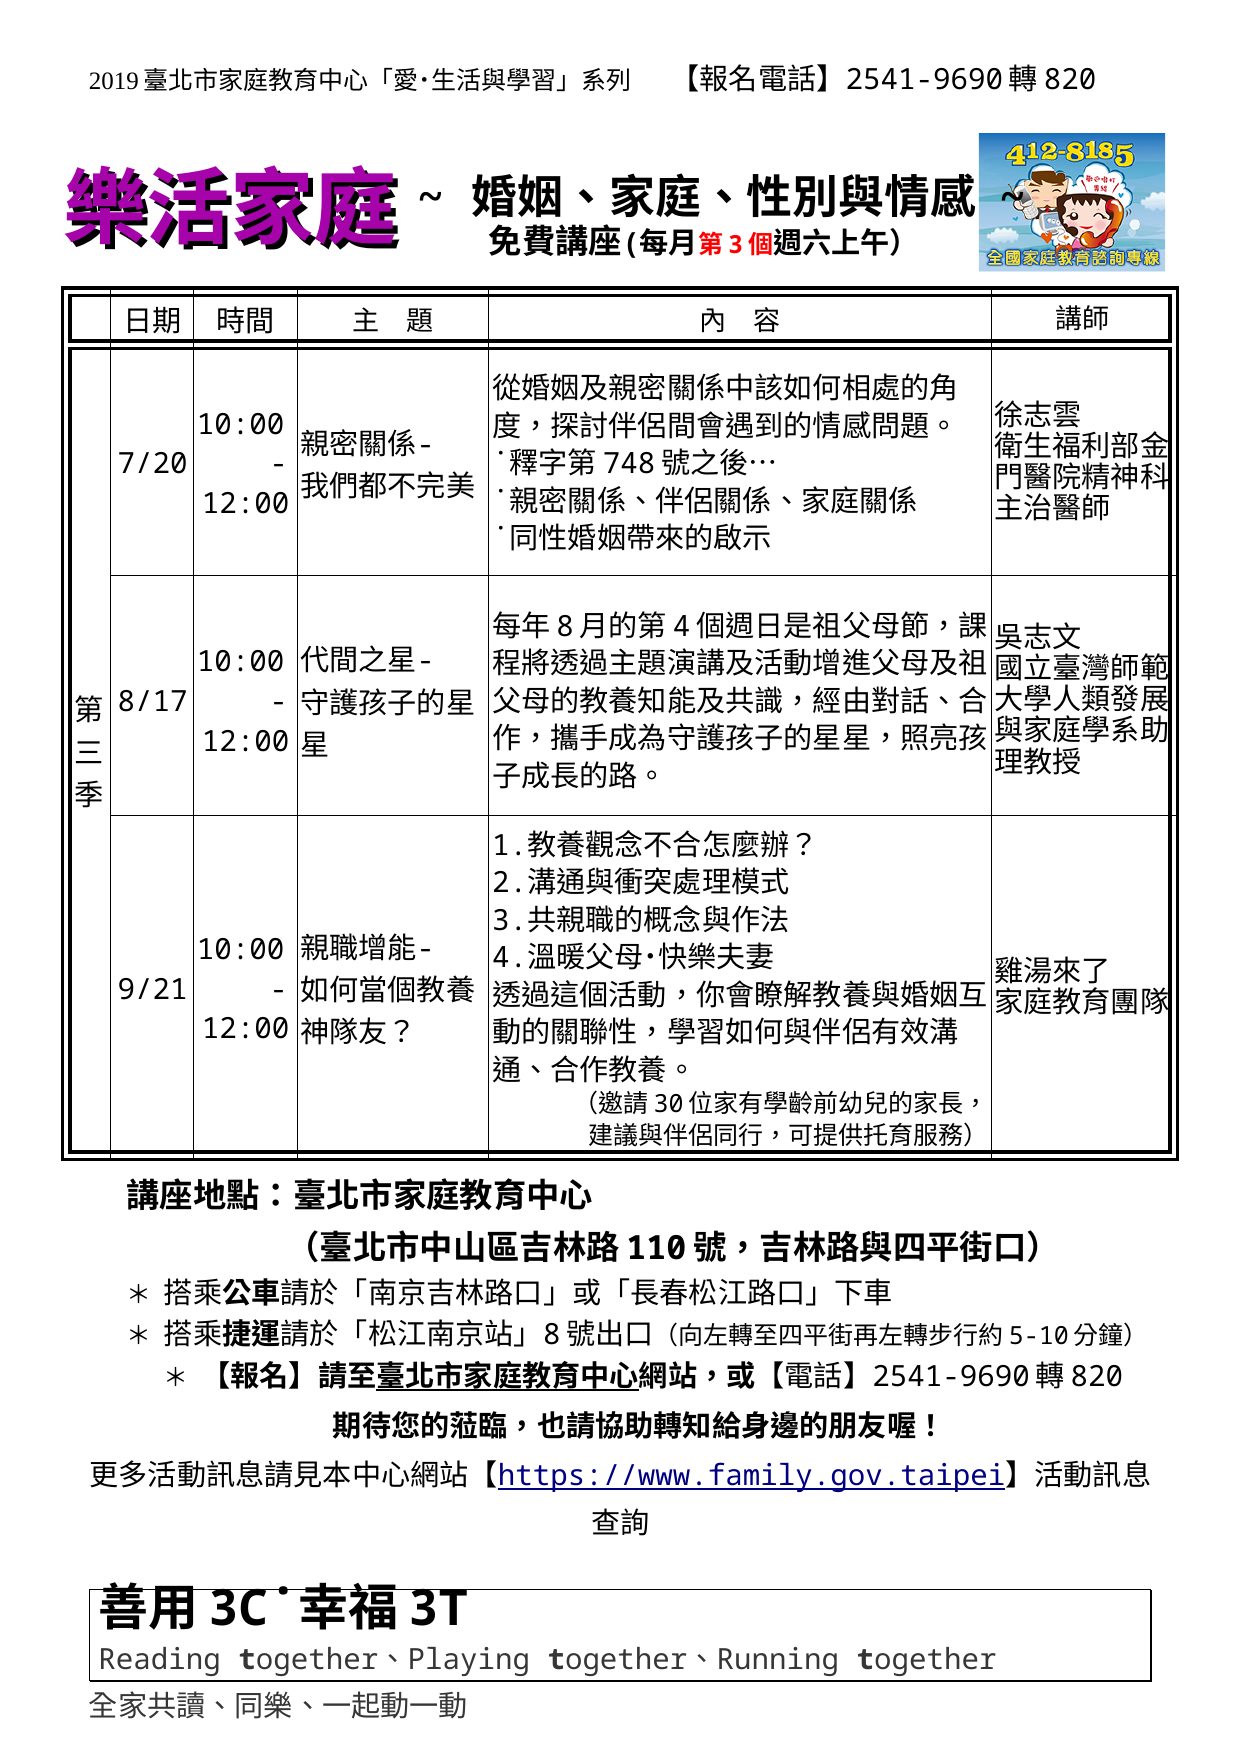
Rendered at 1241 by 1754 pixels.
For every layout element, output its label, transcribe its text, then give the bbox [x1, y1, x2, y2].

table_cell 代間之星- 守護孩子的星星 [298, 576, 488, 814]
table_cell 每年8月的第4個週日是祖父母節，課程將透過主題演講及活動增進父母及祖父母的教養知能及共識，經由對話、合作，攜手成為守護孩子的星星，照亮孩子成長的路。 [489, 576, 991, 814]
text 講座地點：臺北市家庭教育中心 [126, 1166, 1152, 1218]
table_cell 8/17 [111, 576, 193, 814]
list 搭乘公車請於「南京吉林路口」或「長春松江路口」下車 [126, 1270, 1152, 1311]
table_cell 1.教養觀念不合怎麼辦？ 2.溝通與衝突處理模式 3.共親職的概念與作法 4.溫暖父母˙快樂夫妻 透過這個活動，你會瞭解教養與婚姻互動的關聯性，學習如何與伴侶有效溝通、合作教養。 （邀請30位家有學齡前幼兒的家長， 建議與伴侶同行，可提供托育服務） [489, 816, 991, 1150]
table_cell [194, 343, 297, 347]
table_header [72, 297, 110, 339]
table_cell 第三季 [66, 339, 110, 1150]
table_cell 吳志文 國立臺灣師範大學人類發展與家庭學系助理教授 [992, 576, 1168, 814]
table_cell 雞湯來了 家庭教育團隊 [992, 816, 1168, 1150]
list 【報名】請至臺北市家庭教育中心網站，或【電話】2541-9690轉820 [164, 1353, 1152, 1395]
table_header [66, 290, 110, 339]
table_cell 徐志雲 衛生福利部金門醫院精神科主治醫師 [992, 339, 1174, 575]
table_header [298, 290, 488, 294]
table_cell 10:00- 12:00 [194, 350, 297, 575]
table_cell 10:00- 12:00 [194, 816, 297, 1150]
text 更多活動訊息請見本中心網站【https://www.family.gov.taipei】活動訊息查詢 [89, 1447, 1152, 1543]
table_header [489, 290, 991, 294]
text ~ 婚姻、家庭、性別與情感 ~ [47, 133, 978, 259]
table_header 講師 [992, 290, 1174, 339]
table_header [194, 290, 297, 294]
table_cell 從婚姻及親密關係中該如何相處的角度，探討伴侶間會遇到的情感問題。 ˙釋字第748號之後… ˙親密關係、伴侶關係、家庭關係 ˙同性婚姻帶來的啟示 [489, 350, 991, 575]
table_cell [111, 343, 193, 347]
table_cell 親密關係- 我們都不完美 [298, 350, 488, 575]
list 搭乘捷運請於「松江南京站」8號出口（向左轉至四平街再左轉步行約5-10分鐘） [126, 1311, 1152, 1353]
text （臺北市中山區吉林路110號，吉林路與四平街口） [126, 1218, 1152, 1270]
table_cell [489, 343, 991, 347]
table_cell 9/21 [111, 816, 193, 1150]
text 免費講座(每月第3個週六上午） [89, 224, 978, 261]
text 期待您的蒞臨，也請協助轉知給身邊的朋友喔！ [126, 1395, 1152, 1447]
table_header [111, 290, 193, 294]
table_header 時間 [194, 297, 297, 339]
table_cell 10:00- 12:00 [194, 576, 297, 814]
table_header 內 容 [489, 297, 991, 339]
table_cell [298, 343, 488, 347]
table_header 主 題 [298, 297, 488, 339]
table_cell 親職增能- 如何當個教養神隊友？ [298, 816, 488, 1150]
table_cell 7/20 [111, 350, 193, 575]
text 樂活家庭 [62, 140, 397, 251]
table_header 日期 [111, 297, 193, 339]
